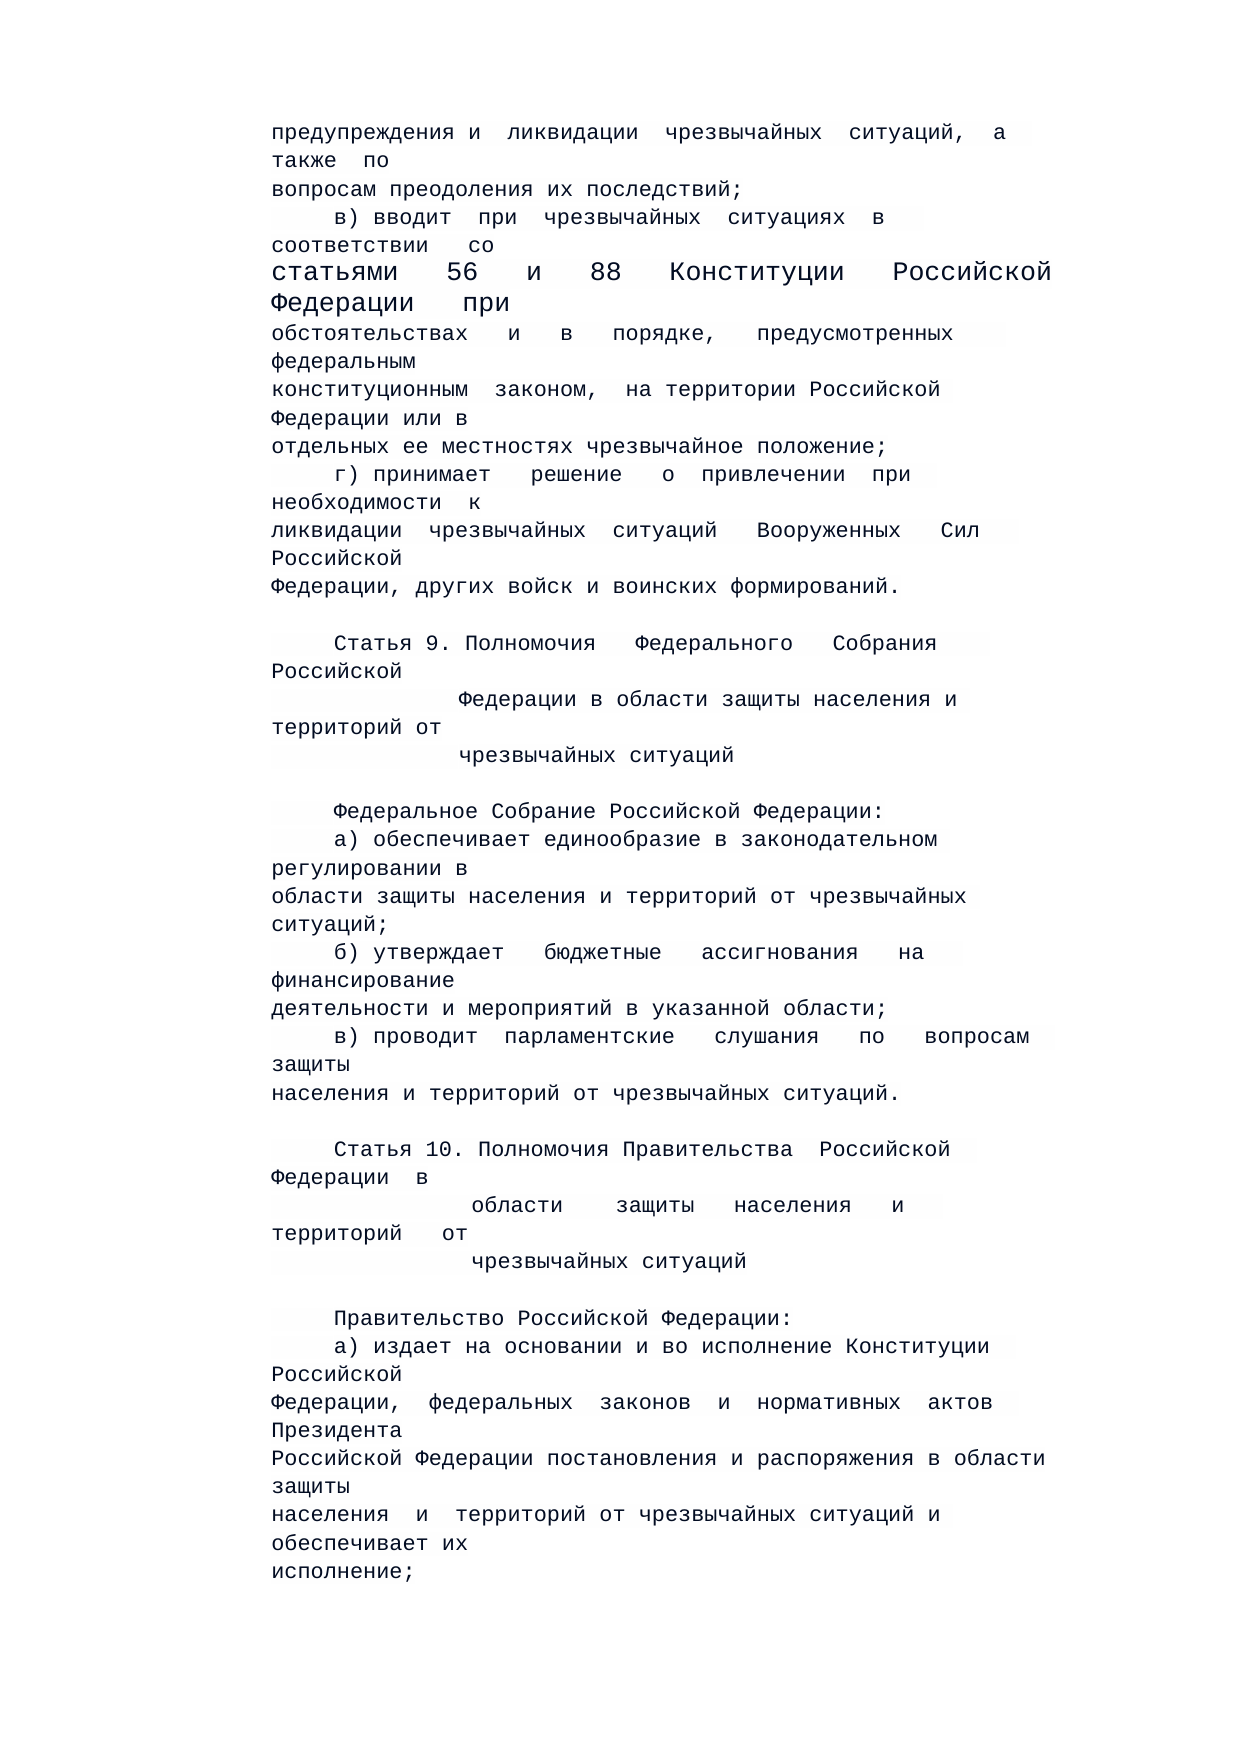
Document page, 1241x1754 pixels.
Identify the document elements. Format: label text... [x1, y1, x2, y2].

text Статья 9. Полномочия Федерального Собрания Российской [271, 628, 1058, 684]
text в) вводит при чрезвычайных ситуациях в соответствии со [271, 202, 1058, 259]
text населения и территорий от чрезвычайных ситуаций. [271, 1078, 1058, 1106]
text предупреждения и ликвидации чрезвычайных ситуаций, а также по [271, 118, 1058, 174]
text области защиты населения и территорий от [271, 1191, 1058, 1247]
text г) принимает решение о привлечении при необходимости к [271, 459, 1058, 516]
text чрезвычайных ситуаций [271, 741, 1058, 769]
text деятельности и мероприятий в указанной области; [271, 994, 1058, 1022]
text Российской Федерации постановления и распоряжения в области защиты [271, 1444, 1058, 1500]
text обстоятельствах и в порядке, предусмотренных федеральным [271, 319, 1058, 375]
text в) проводит парламентские слушания по вопросам защиты [271, 1022, 1058, 1078]
text Федерации, других войск и воинских формирований. [271, 572, 1058, 600]
text области защиты населения и территорий от чрезвычайных ситуаций; [271, 881, 1058, 938]
text чрезвычайных ситуаций [271, 1247, 1058, 1275]
text а) обеспечивает единообразие в законодательном регулировании в [271, 825, 1058, 881]
text вопросам преодоления их последствий; [271, 174, 1058, 202]
text Статья 10. Полномочия Правительства Российской Федерации в [271, 1134, 1058, 1191]
text населения и территорий от чрезвычайных ситуаций и обеспечивает их [271, 1500, 1058, 1556]
text статьями 56 и 88 Конституции Российской Федерации при [271, 259, 1058, 319]
text Правительство Российской Федерации: [271, 1303, 1058, 1331]
text Федеральное Собрание Российской Федерации: [271, 797, 1058, 825]
text исполнение; [271, 1556, 1058, 1584]
text а) издает на основании и во исполнение Конституции Российской [271, 1331, 1058, 1388]
text отдельных ее местностях чрезвычайное положение; [271, 431, 1058, 459]
text ликвидации чрезвычайных ситуаций Вооруженных Сил Российской [271, 516, 1058, 572]
text конституционным законом, на территории Российской Федерации или в [271, 375, 1058, 431]
text б) утверждает бюджетные ассигнования на финансирование [271, 938, 1058, 994]
text Федерации, федеральных законов и нормативных актов Президента [271, 1388, 1058, 1444]
text Федерации в области защиты населения и территорий от [271, 684, 1058, 741]
